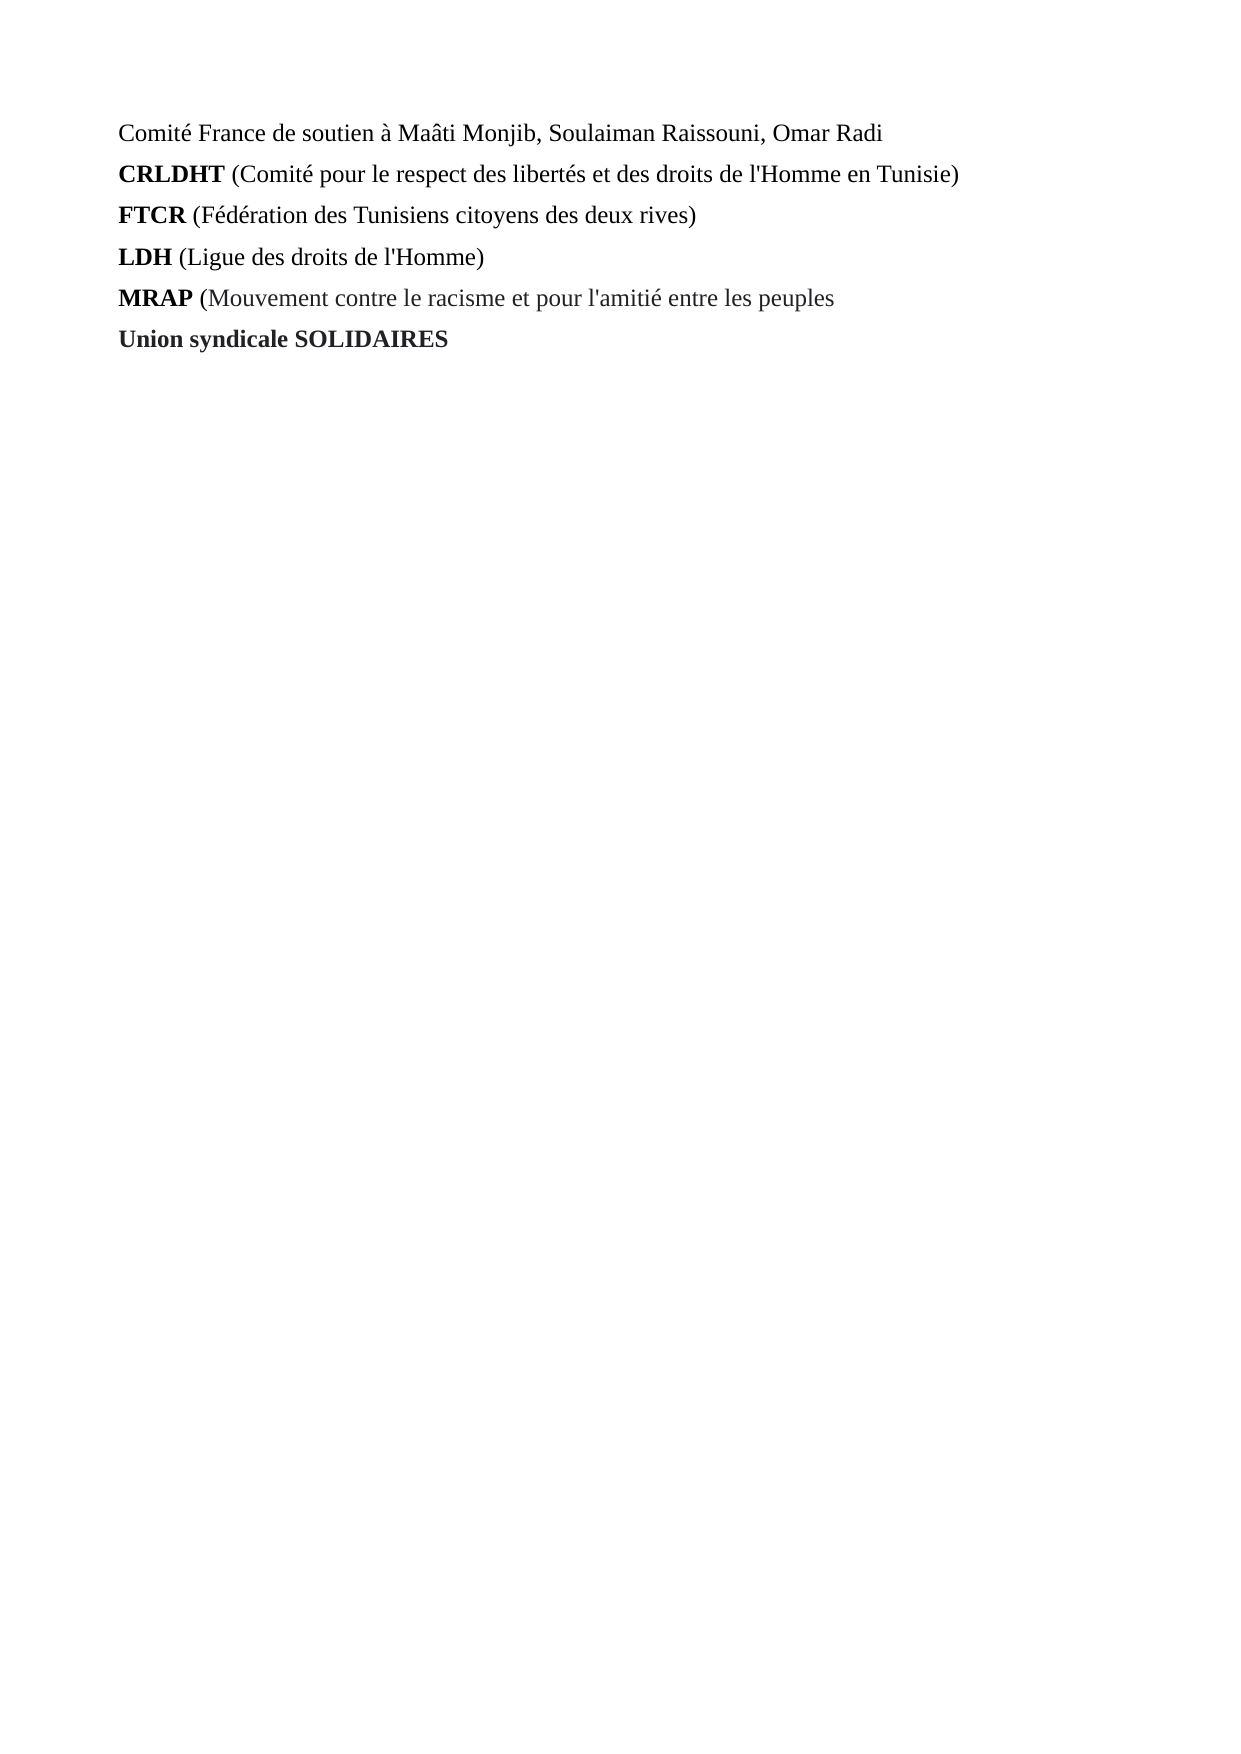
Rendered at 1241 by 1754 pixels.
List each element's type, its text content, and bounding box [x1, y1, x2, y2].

text FTCR (Fédération des Tunisiens citoyens des deux rives) [118, 201, 1122, 229]
text Union syndicale SOLIDAIRES [118, 324, 1122, 353]
text MRAP (Mouvement contre le racisme et pour l'amitié entre les peuples [118, 283, 1122, 312]
text LDH (Ligue des droits de l'Homme) [118, 242, 1122, 271]
text CRLDHT (Comité pour le respect des libertés et des droits de l'Homme en Tunisie) [118, 159, 1122, 188]
text Comité France de soutien à Maâti Monjib, Soulaiman Raissouni, Omar Radi [118, 118, 1122, 147]
